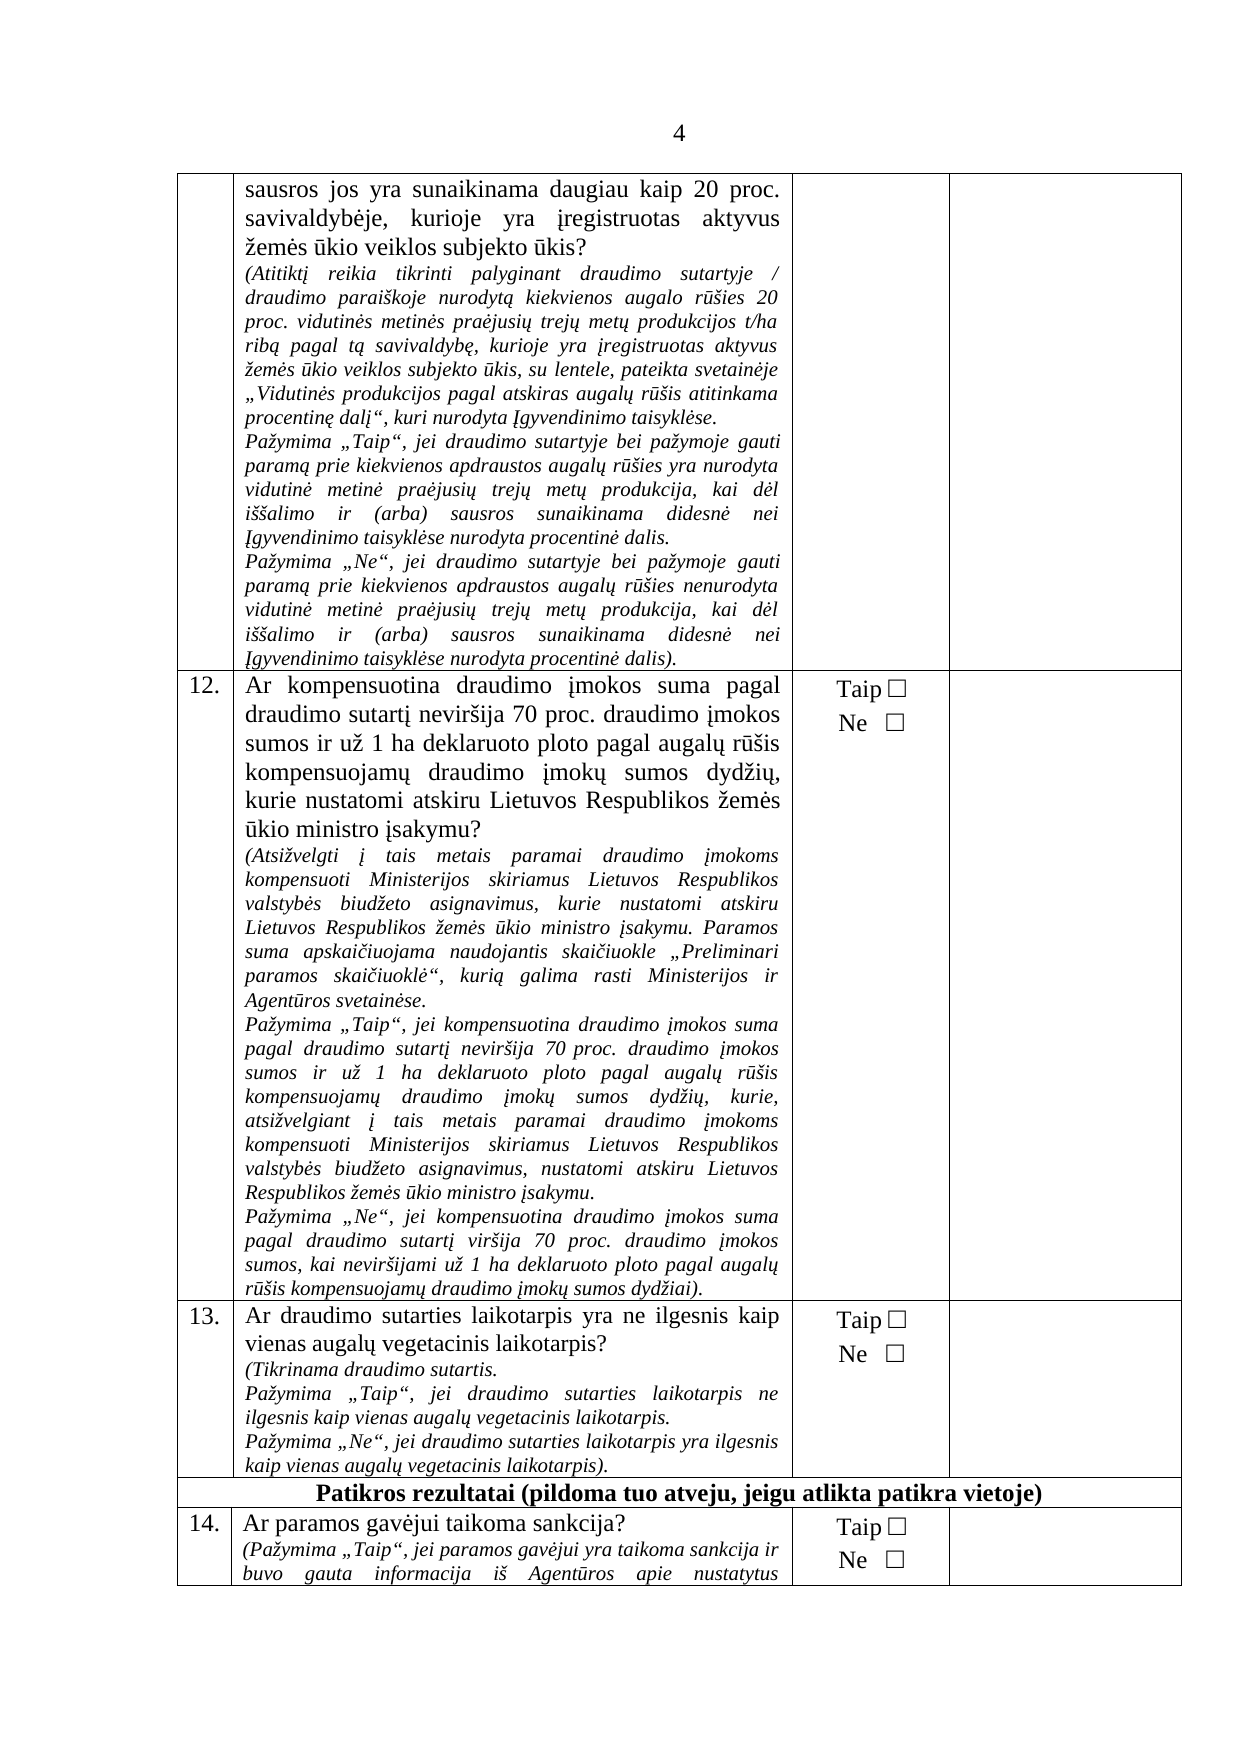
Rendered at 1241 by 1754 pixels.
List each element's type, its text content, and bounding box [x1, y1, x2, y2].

table_cell [950, 174, 1181, 669]
table_cell Taip □ Ne □ [793, 1301, 949, 1477]
table_cell [950, 1301, 1181, 1477]
table_cell Ar kompensuotina draudimo įmokos suma pagal draudimo sutartį neviršija 70 proc. draudimo įmokos sumos ir už 1 ha deklaruoto ploto pagal augalų rūšis kompensuojamų draudimo įmokų sumos dydžių, kurie nustatomi atskiru Lietuvos Respublikos žemės ūkio ministro įsakymu? (Atsižvelgti į tais metais paramai draudimo įmokoms kompensuoti Ministerijos skiriamus Lietuvos Respublikos valstybės biudžeto asignavimus, kurie nustatomi atskiru Lietuvos Respublikos žemės ūkio ministro įsakymu. Paramos suma apskaičiuojama naudojantis skaičiuokle „Preliminari paramos skaičiuoklė“, kurią galima rasti Ministerijos ir Agentūros svetainėse. Pažymima „Taip“, jei kompensuotina draudimo įmokos suma pagal draudimo sutartį neviršija 70 proc. draudimo įmokos sumos ir už 1 ha deklaruoto ploto pagal augalų rūšis kompensuojamų draudimo įmokų sumos dydžių, kurie, atsižvelgiant į tais metais paramai draudimo įmokoms kompensuoti Ministerijos skiriamus Lietuvos Respublikos valstybės biudžeto asignavimus, nustatomi atskiru Lietuvos Respublikos žemės ūkio ministro įsakymu. Pažymima „Ne“, jei kompensuotina draudimo įmokos suma pagal draudimo sutartį viršija 70 proc. draudimo įmokos sumos, kai neviršijami už 1 ha deklaruoto ploto pagal augalų rūšis kompensuojamų draudimo įmokų sumos dydžiai). [234, 671, 792, 1300]
table_cell sausros jos yra sunaikinama daugiau kaip 20 proc. savivaldybėje, kurioje yra įregistruotas aktyvus žemės ūkio veiklos subjekto ūkis? (Atitiktį reikia tikrinti palyginant draudimo sutartyje / draudimo paraiškoje nurodytą kiekvienos augalo rūšies 20 proc. vidutinės metinės praėjusių trejų metų produkcijos t/ha ribą pagal tą savivaldybę, kurioje yra įregistruotas aktyvus žemės ūkio veiklos subjekto ūkis, su lentele, pateikta svetainėje „Vidutinės produkcijos pagal atskiras augalų rūšis atitinkama procentinę dalį“, kuri nurodyta Įgyvendinimo taisyklėse. Pažymima „Taip“, jei draudimo sutartyje bei pažymoje gauti paramą prie kiekvienos apdraustos augalų rūšies yra nurodyta vidutinė metinė praėjusių trejų metų produkcija, kai dėl iššalimo ir (arba) sausros sunaikinama didesnė nei Įgyvendinimo taisyklėse nurodyta procentinė dalis. Pažymima „Ne“, jei draudimo sutartyje bei pažymoje gauti paramą prie kiekvienos apdraustos augalų rūšies nenurodyta vidutinė metinė praėjusių trejų metų produkcija, kai dėl iššalimo ir (arba) sausros sunaikinama didesnė nei Įgyvendinimo taisyklėse nurodyta procentinė dalis). [234, 174, 792, 669]
table_cell Taip □ Ne □ [793, 1508, 949, 1585]
table_cell 12. [178, 671, 233, 1300]
table_cell Patikros rezultatai (pildoma tuo atveju, jeigu atlikta patikra vietoje) [178, 1478, 1181, 1507]
table_cell Taip □ Ne □ [793, 671, 949, 1300]
table_cell [178, 174, 233, 669]
table_cell [793, 174, 949, 669]
table_cell [950, 1508, 1181, 1585]
table_cell 13. [178, 1301, 233, 1477]
table_cell Ar paramos gavėjui taikoma sankcija? (Pažymima „Taip“, jei paramos gavėjui yra taikoma sankcija ir buvo gauta informacija iš Agentūros apie nustatytus [232, 1508, 792, 1585]
table_cell Ar draudimo sutarties laikotarpis yra ne ilgesnis kaip vienas augalų vegetacinis laikotarpis? (Tikrinama draudimo sutartis. Pažymima „Taip“, jei draudimo sutarties laikotarpis ne ilgesnis kaip vienas augalų vegetacinis laikotarpis. Pažymima „Ne“, jei draudimo sutarties laikotarpis yra ilgesnis kaip vienas augalų vegetacinis laikotarpis). [234, 1301, 792, 1477]
table_cell 14. [178, 1508, 231, 1585]
table_cell [950, 671, 1181, 1300]
